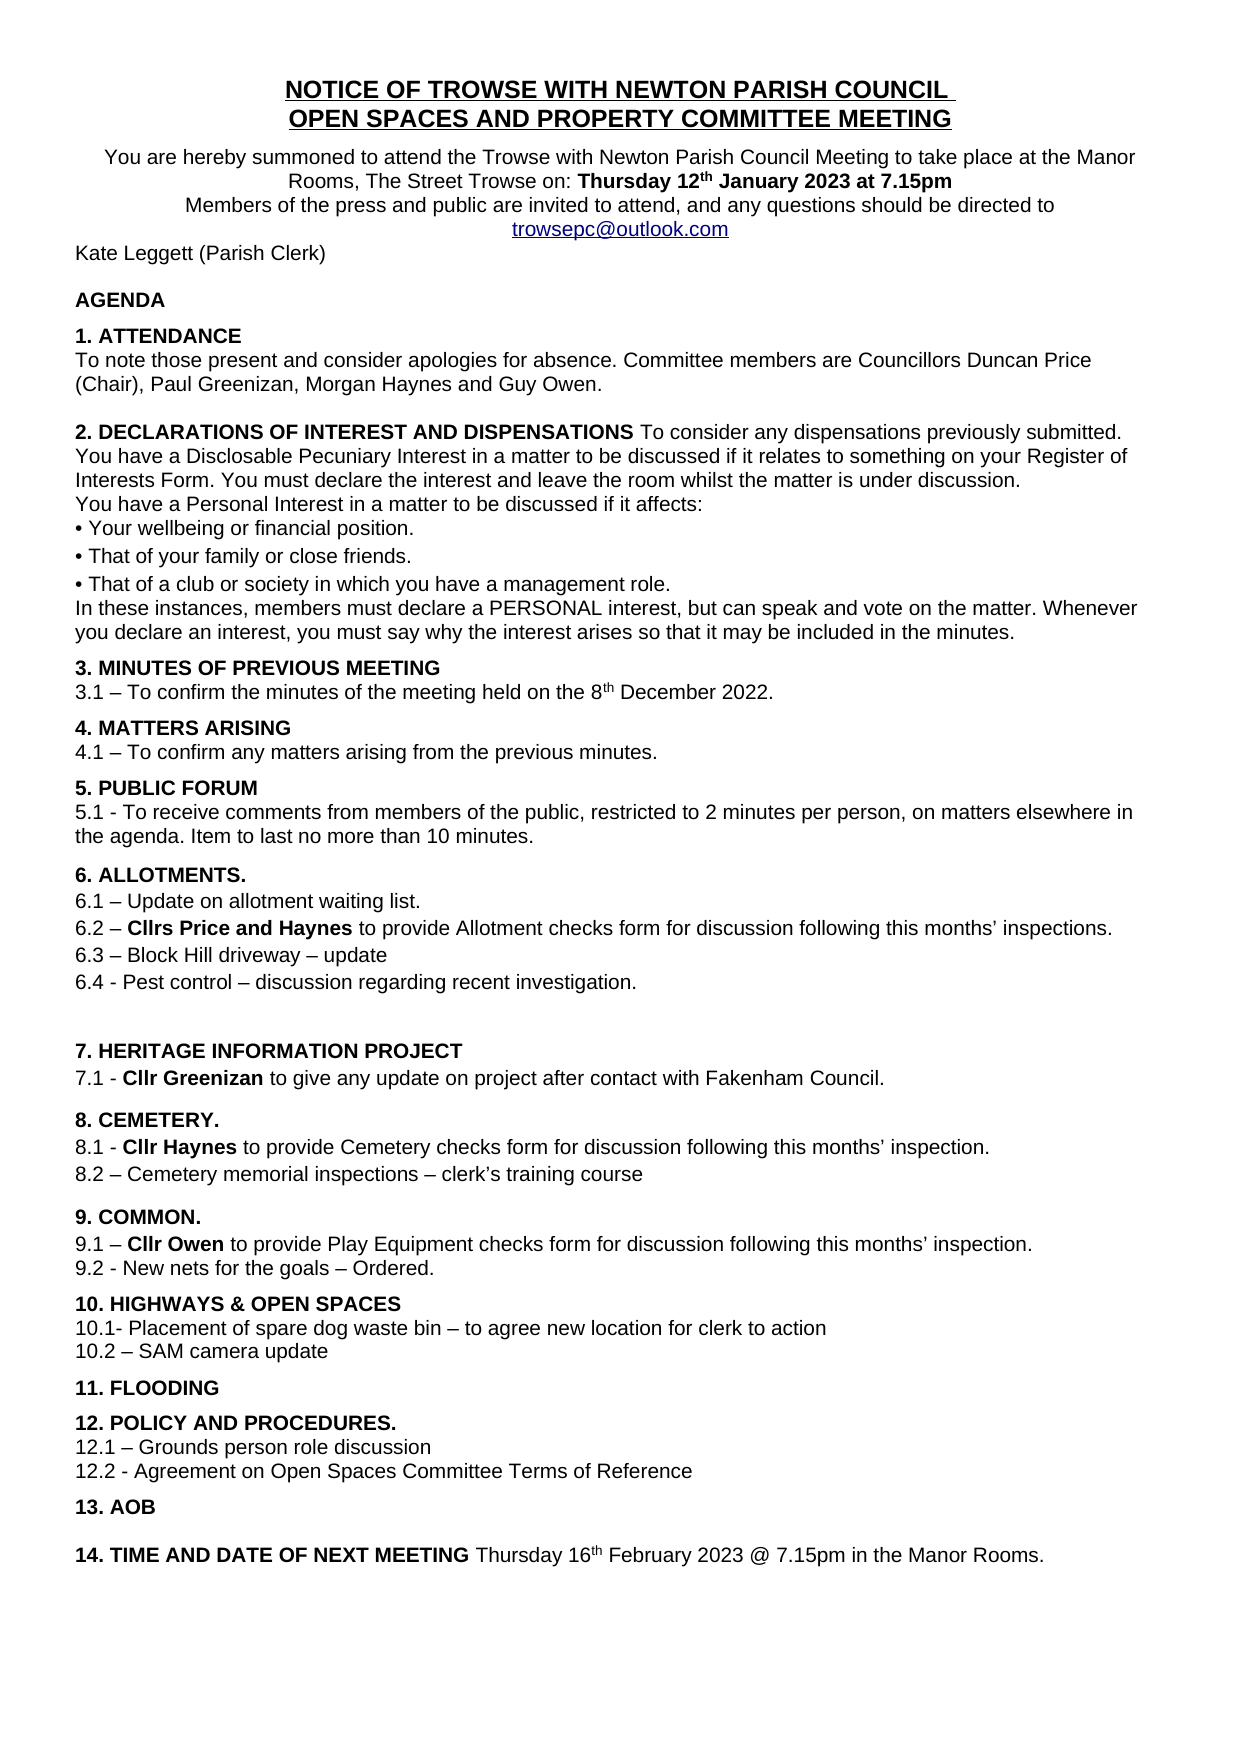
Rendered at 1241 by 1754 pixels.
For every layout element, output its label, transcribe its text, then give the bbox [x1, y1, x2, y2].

text 10.2 – SAM camera update [75, 1339, 1165, 1363]
text 7. HERITAGE INFORMATION PROJECT [75, 1039, 1165, 1063]
text 10. HIGHWAYS & OPEN SPACES [75, 1291, 1165, 1315]
text 1. ATTENDANCE [75, 324, 1165, 348]
text NOTICE OF TROWSE WITH NEWTON PARISH COUNCIL [75, 75, 1165, 104]
text 9. COMMON. [75, 1204, 1165, 1228]
text 6. ALLOTMENTS. [75, 862, 1165, 886]
text 8. CEMETERY. [75, 1108, 1165, 1132]
text 14. TIME AND DATE OF NEXT MEETING Thursday 16th February 2023 @ 7.15pm in the Manor Rooms. [75, 1543, 1165, 1567]
text 11. FLOODING [75, 1375, 1165, 1399]
text 10.1- Placement of spare dog waste bin – to agree new location for clerk to action [75, 1315, 1165, 1339]
text 8.1 - Cllr Haynes to provide Cemetery checks form for discussion following this months’ inspection. [75, 1135, 1165, 1159]
text 3. MINUTES OF PREVIOUS MEETING [75, 656, 1165, 680]
text 4.1 – To confirm any matters arising from the previous minutes. [75, 740, 1165, 764]
text 12.1 – Grounds person role discussion [75, 1435, 1165, 1459]
text • That of your family or close friends. [75, 544, 1165, 568]
text AGENDA [75, 288, 1165, 312]
text You have a Disclosable Pecuniary Interest in a matter to be discussed if it relates to something on your Register of Interests Form. You must declare the interest and leave the room whilst the matter is under discussion. [75, 444, 1165, 492]
text 5. PUBLIC FORUM [75, 776, 1165, 800]
text 6.3 – Block Hill driveway – update [75, 942, 1165, 966]
text • Your wellbeing or financial position. [75, 516, 1165, 540]
text • That of a club or society in which you have a management role. [75, 572, 1165, 596]
text Kate Leggett (Parish Clerk) [75, 240, 1165, 264]
text 9.1 – Cllr Owen to provide Play Equipment checks form for discussion following this months’ inspection. [75, 1232, 1165, 1256]
text 6.4 - Pest control – discussion regarding recent investigation. [75, 969, 1165, 993]
text 5.1 - To receive comments from members of the public, restricted to 2 minutes per person, on matters elsewhere in the agenda. Item to last no more than 10 minutes. [75, 800, 1165, 848]
text 4. MATTERS ARISING [75, 716, 1165, 740]
text 6.1 – Update on allotment waiting list. [75, 889, 1165, 913]
text To note those present and consider apologies for absence. Committee members are Councillors Duncan Price (Chair), Paul Greenizan, Morgan Haynes and Guy Owen. [75, 348, 1165, 396]
text You are hereby summoned to attend the Trowse with Newton Parish Council Meeting to take place at the Manor Rooms, The Street Trowse on: Thursday 12th January 2023 at 7.15pm [75, 144, 1165, 192]
text You have a Personal Interest in a matter to be discussed if it affects: [75, 492, 1165, 516]
text 8.2 – Cemetery memorial inspections – clerk’s training course [75, 1162, 1165, 1186]
text 7.1 - Cllr Greenizan to give any update on project after contact with Fakenham Council. [75, 1066, 1165, 1090]
text 6.2 – Cllrs Price and Haynes to provide Allotment checks form for discussion following this months’ inspections. [75, 916, 1165, 940]
text 12.2 - Agreement on Open Spaces Committee Terms of Reference [75, 1459, 1165, 1483]
text Members of the press and public are invited to attend, and any questions should be directed to trowsepc@outlook.com [75, 192, 1165, 240]
text OPEN SPACES AND PROPERTY COMMITTEE MEETING [75, 104, 1165, 132]
text In these instances, members must declare a PERSONAL interest, but can speak and vote on the matter. Whenever you declare an interest, you must say why the interest arises so that it may be included in the minutes. [75, 596, 1165, 644]
text 3.1 – To confirm the minutes of the meeting held on the 8th December 2022. [75, 680, 1165, 704]
text 12. POLICY AND PROCEDURES. [75, 1411, 1165, 1435]
text 2. DECLARATIONS OF INTEREST AND DISPENSATIONS To consider any dispensations previously submitted. [75, 420, 1165, 444]
text 13. AOB [75, 1495, 1165, 1519]
text 9.2 - New nets for the goals – Ordered. [75, 1256, 1165, 1279]
